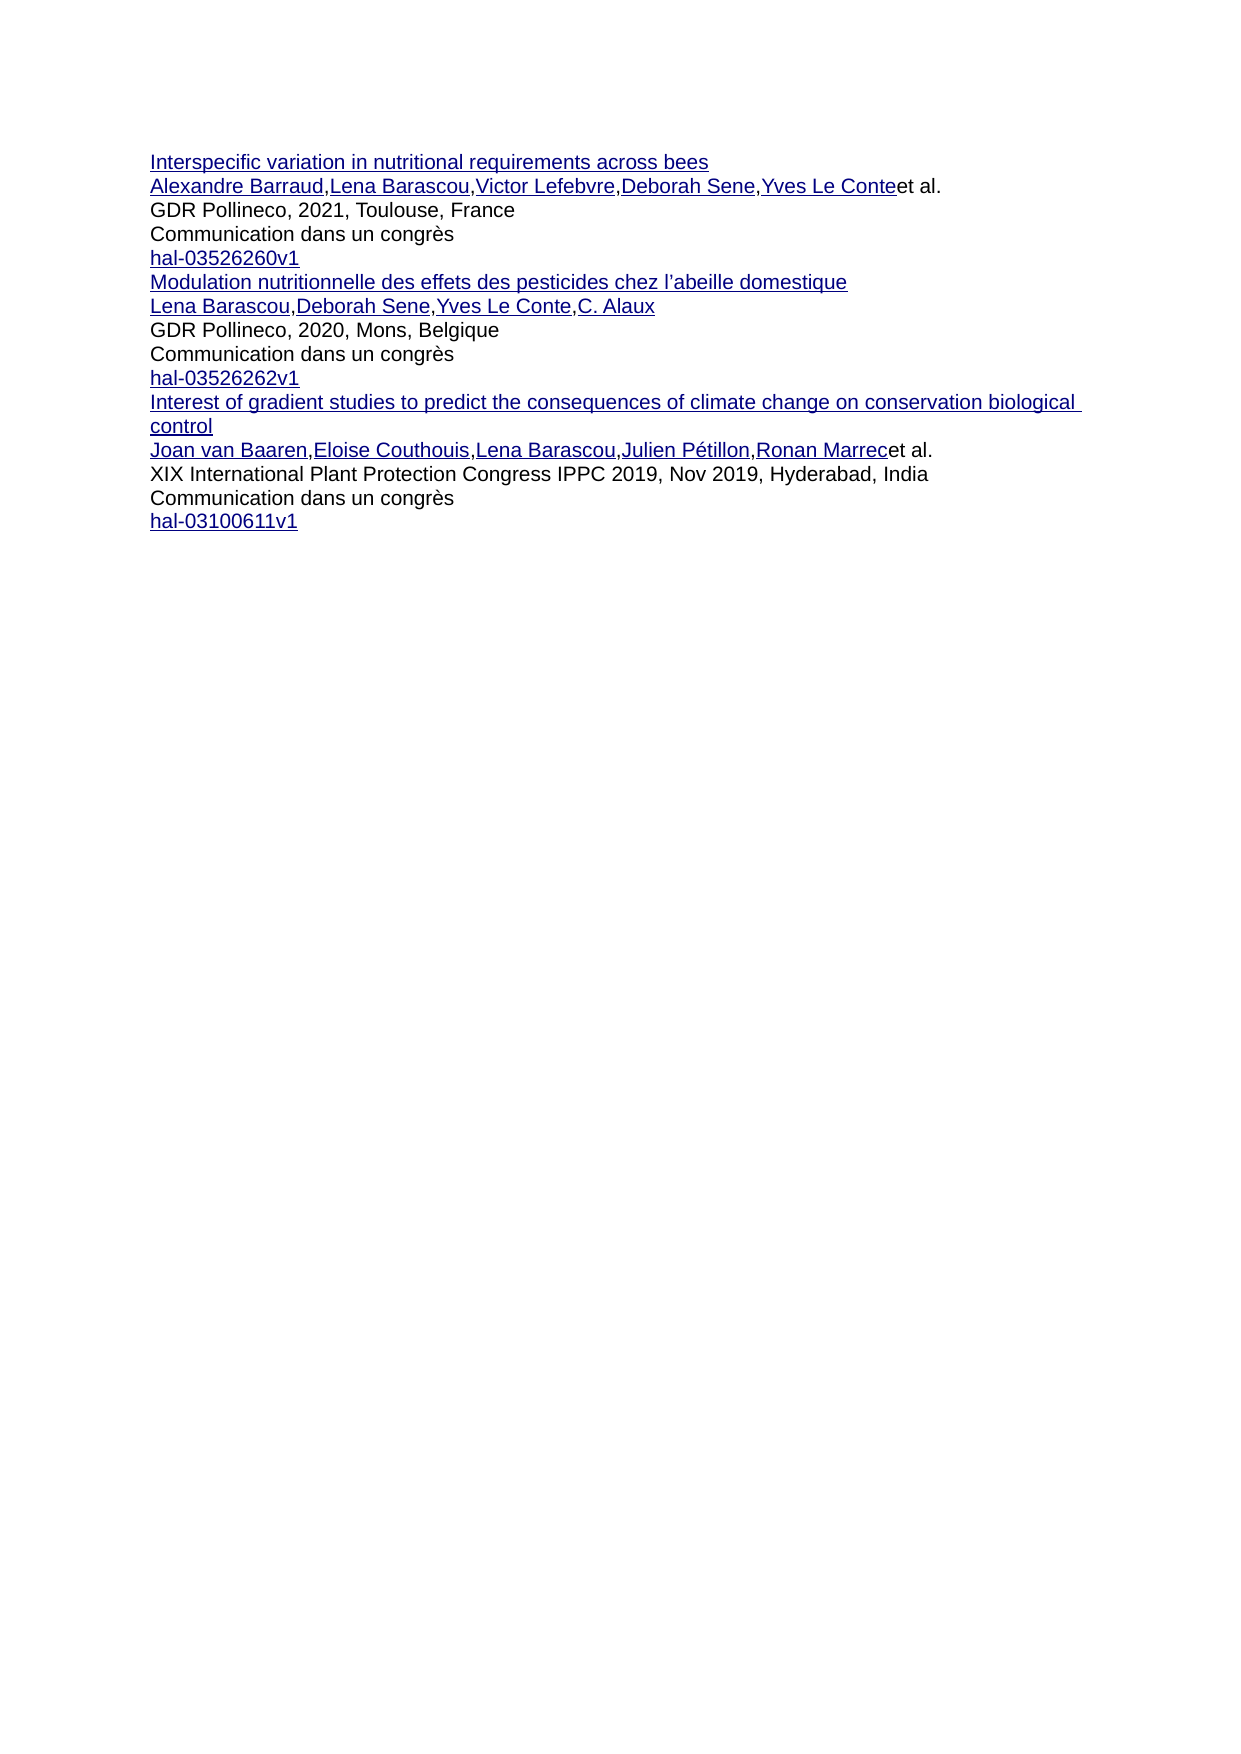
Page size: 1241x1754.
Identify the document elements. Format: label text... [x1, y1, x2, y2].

table_cell Interspecific variation in nutritional requirements across bees Alexandre Barraud,Lena Barascou,Victor Lefebvre,Deborah Sene,Yves Le Conteet al. GDR Pollineco, 2021, Toulouse, France Communication dans un congrès hal-03526260v1 [150, 150, 1090, 270]
table_cell Modulation nutritionnelle des effets des pesticides chez l’abeille domestique Lena Barascou,Deborah Sene,Yves Le Conte,C. Alaux GDR Pollineco, 2020, Mons, Belgique Communication dans un congrès hal-03526262v1 [150, 270, 1090, 389]
table_cell Interest of gradient studies to predict the consequences of climate change on conservation biological control Joan van Baaren,Eloise Couthouis,Lena Barascou,Julien Pétillon,Ronan Marrecet al. XIX International Plant Protection Congress IPPC 2019, Nov 2019, Hyderabad, India Communication dans un congrès hal-03100611v1 [150, 390, 1090, 533]
